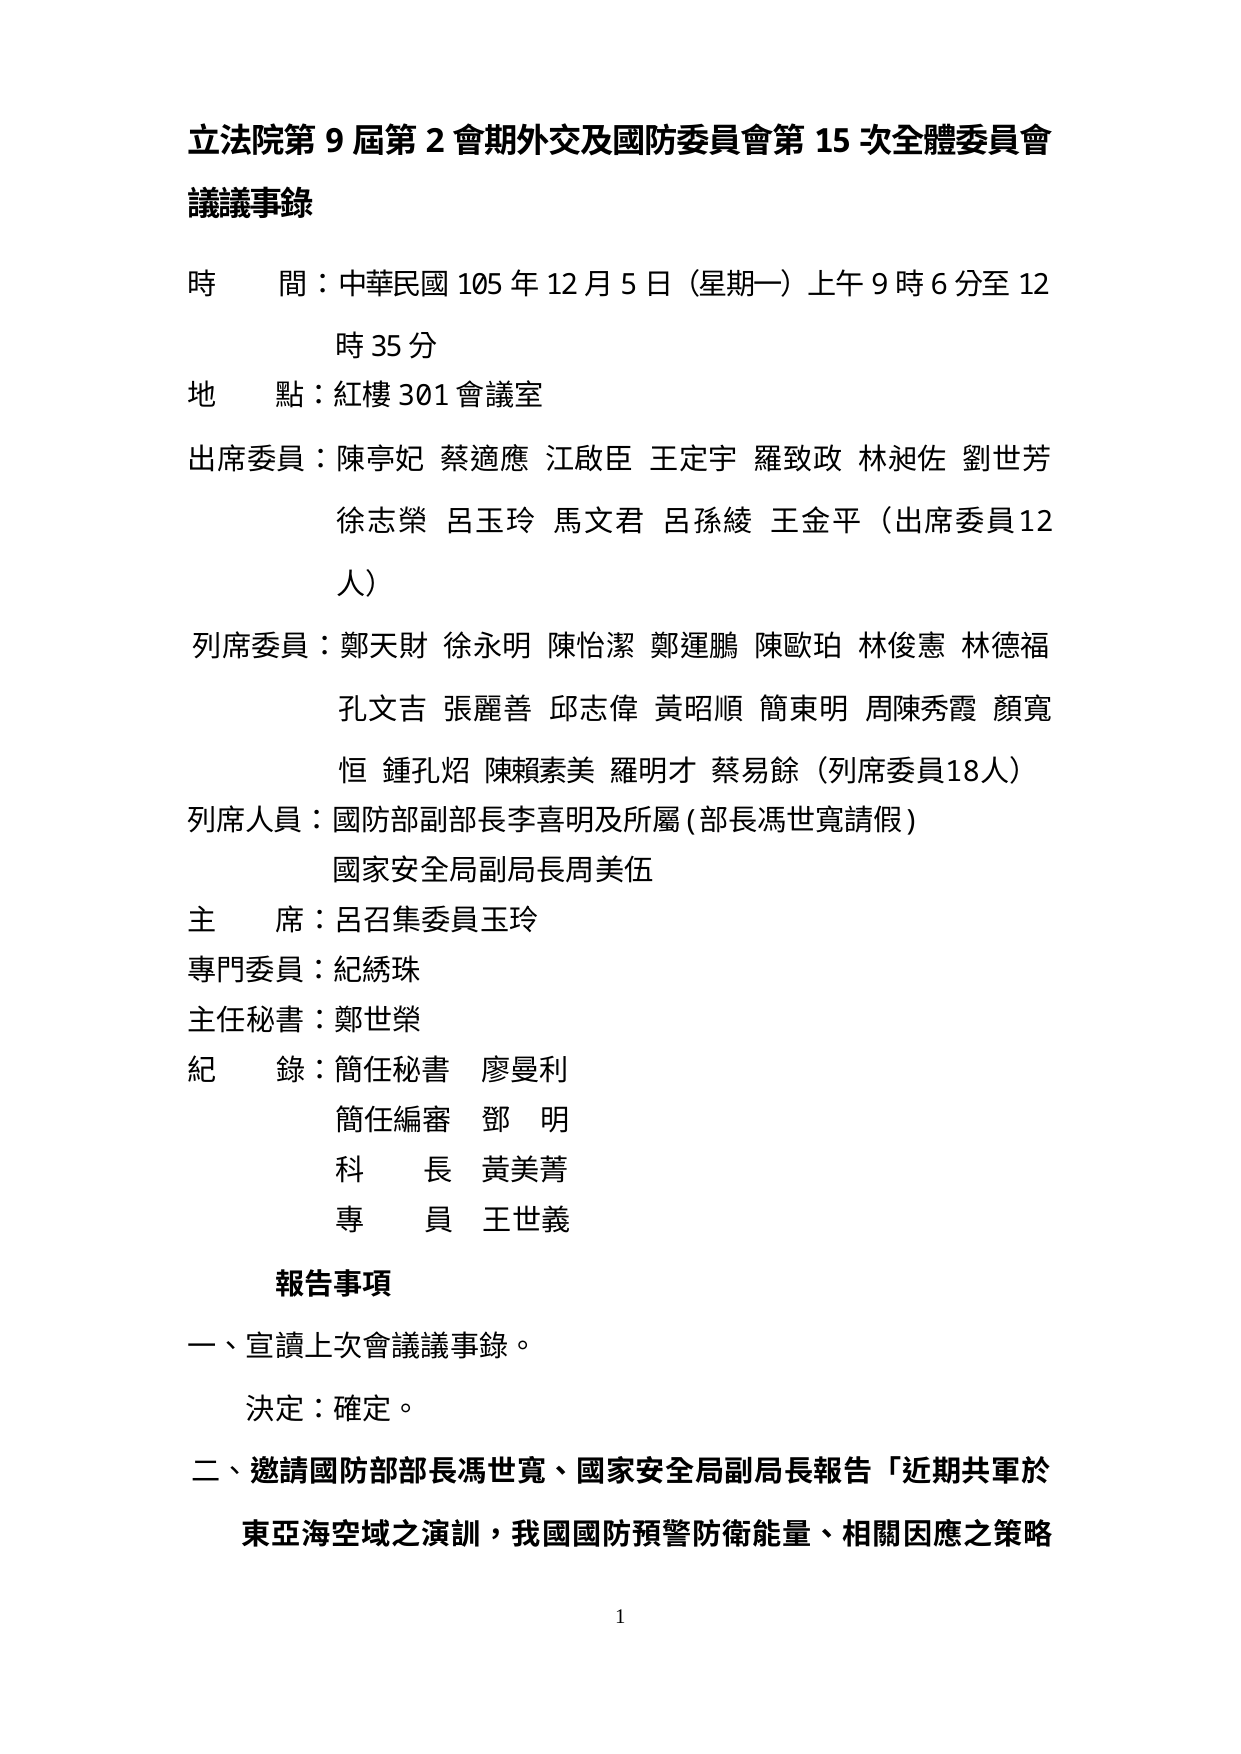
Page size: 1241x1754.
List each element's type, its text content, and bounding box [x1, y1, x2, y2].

text 主 席：呂召集委員玉玲 [187, 890, 1053, 940]
text 立法院第9屆第2會期外交及國防委員會第15次全體委員會議議事錄 [187, 96, 1053, 221]
text 決定：確定。 [187, 1365, 1053, 1427]
text 一、宣讀上次會議議事錄。 [187, 1302, 1053, 1365]
text 地 點：紅樓301會議室 [187, 365, 1053, 415]
text 國家安全局副局長周美伍 [332, 840, 1053, 890]
text 列席委員：鄭天財 徐永明 陳怡潔 鄭運鵬 陳歐珀 林俊憲 林德福 孔文吉 張麗善 邱志偉 黃昭順 簡東明 周陳秀霞 顏寬恒 鍾孔炤 陳賴素美 羅明才 蔡易餘（列席委員18人） [193, 602, 1053, 790]
text 紀 錄：簡任秘書 廖曼利 [187, 1040, 1053, 1090]
text 專 員 王世義 [335, 1190, 1053, 1240]
text 科 長 黃美菁 [335, 1140, 1053, 1190]
text 簡任編審 鄧 明 [335, 1090, 1053, 1140]
text 專門委員：紀綉珠 [187, 940, 1053, 990]
text 時 間：中華民國105年12月5日（星期一）上午9時6分至12時35分 [187, 240, 1053, 365]
text 列席人員：國防部副部長李喜明及所屬(部長馮世寬請假) [187, 790, 1053, 840]
text 二、邀請國防部部長馮世寬、國家安全局副局長報告「近期共軍於東亞海空域之演訓，我國國防預警防衛能量、相關因應之策略及國際軍事合作交流之辦理情形、未來規劃方向」，並備質詢。 [191, 1427, 1053, 1552]
text 出席委員：陳亭妃 蔡適應 江啟臣 王定宇 羅致政 林昶佐 劉世芳徐志榮 呂玉玲 馬文君 呂孫綾 王金平（出席委員12人） [187, 415, 1053, 602]
text 報告事項 [187, 1240, 1053, 1302]
text 主任秘書：鄭世榮 [187, 990, 1053, 1040]
